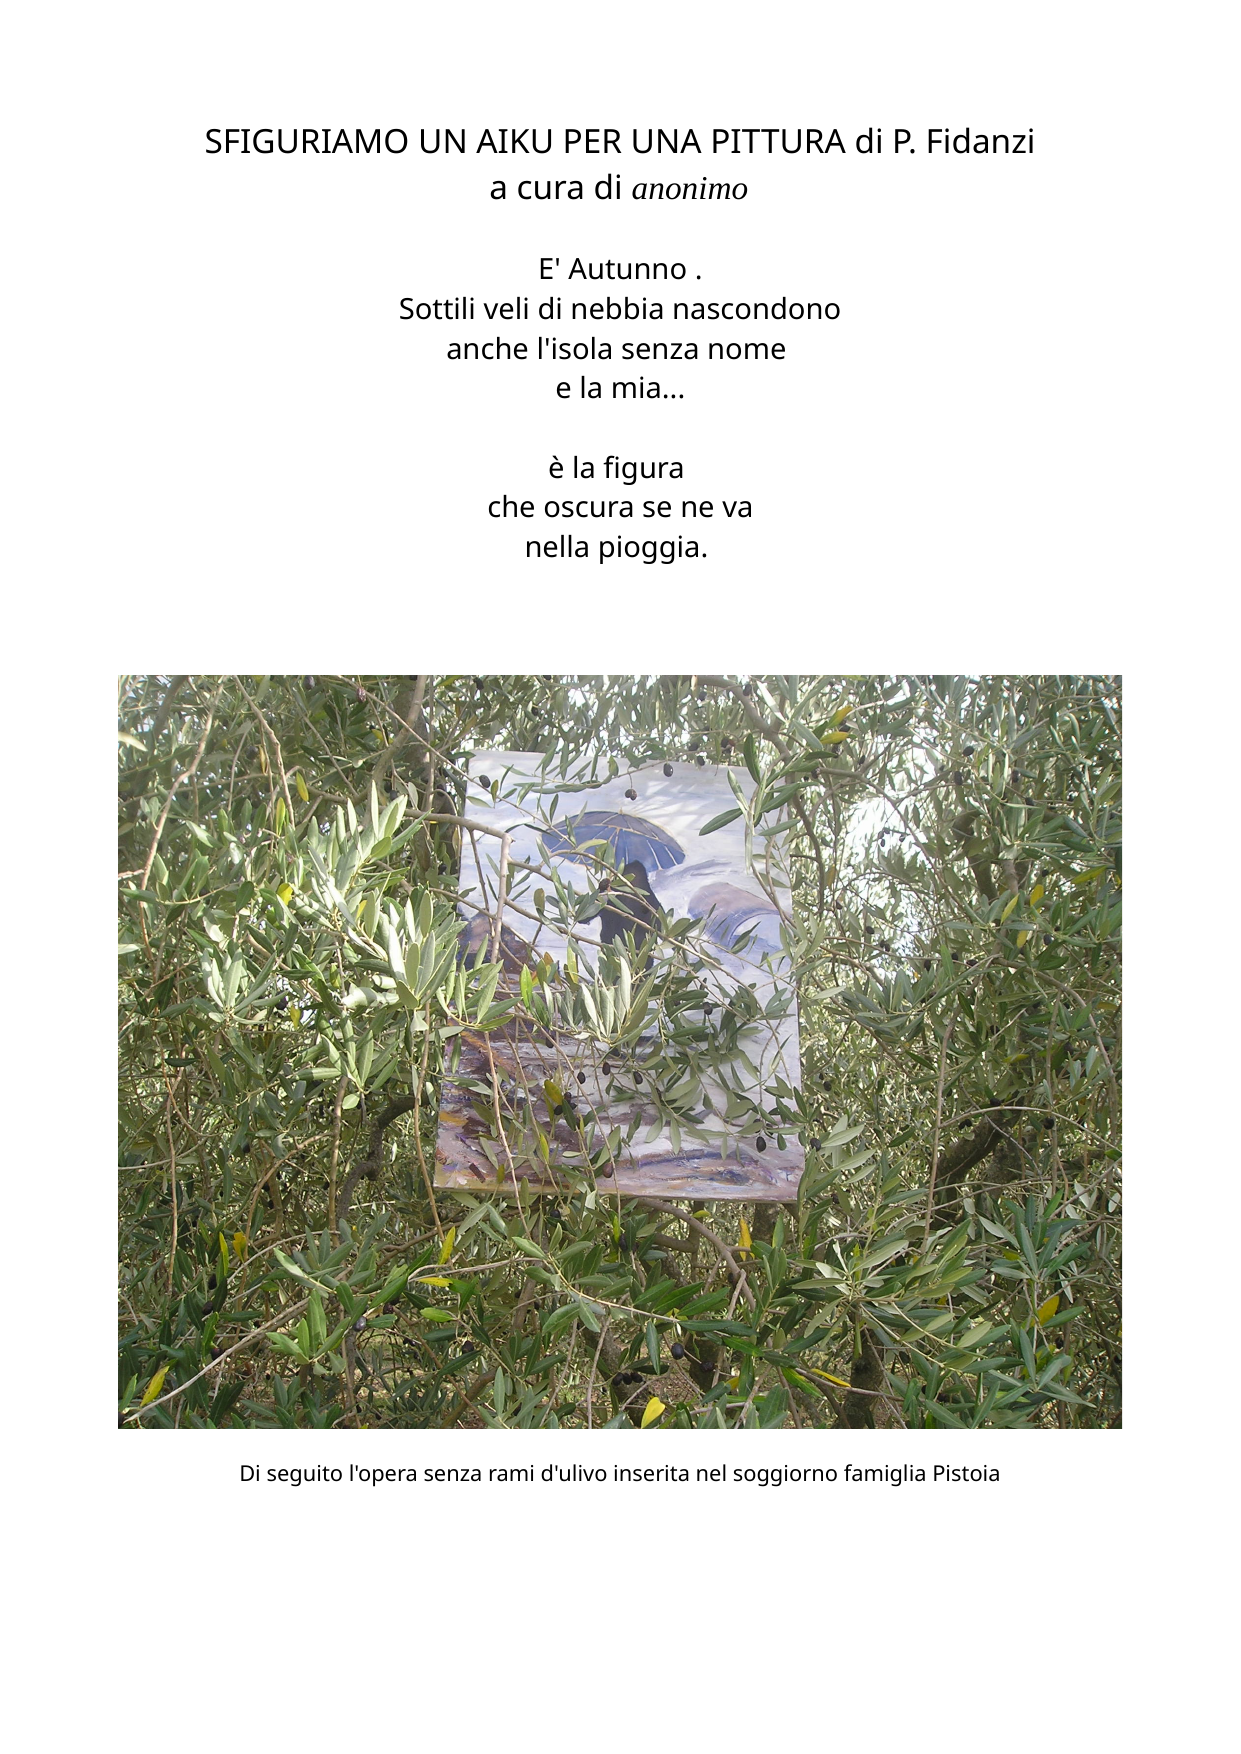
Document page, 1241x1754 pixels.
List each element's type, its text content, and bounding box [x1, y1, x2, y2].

text Di seguito l'opera senza rami d'ulivo inserita nel soggiorno famiglia Pistoia [118, 1458, 1122, 1488]
text E' Autunno . [118, 249, 1122, 288]
text a cura di anonimo [118, 163, 1122, 209]
text Sottili veli di nebbia nascondono [118, 288, 1122, 328]
text che oscura se ne va [118, 487, 1122, 526]
text anche l'isola senza nome [118, 328, 1122, 368]
text nella pioggia. [118, 526, 1122, 566]
text SFIGURIAMO UN AIKU PER UNA PITTURA di P. Fidanzi [118, 118, 1122, 163]
text e la mia... [118, 368, 1122, 407]
text è la figura [118, 447, 1122, 487]
picture [118, 675, 1123, 1429]
